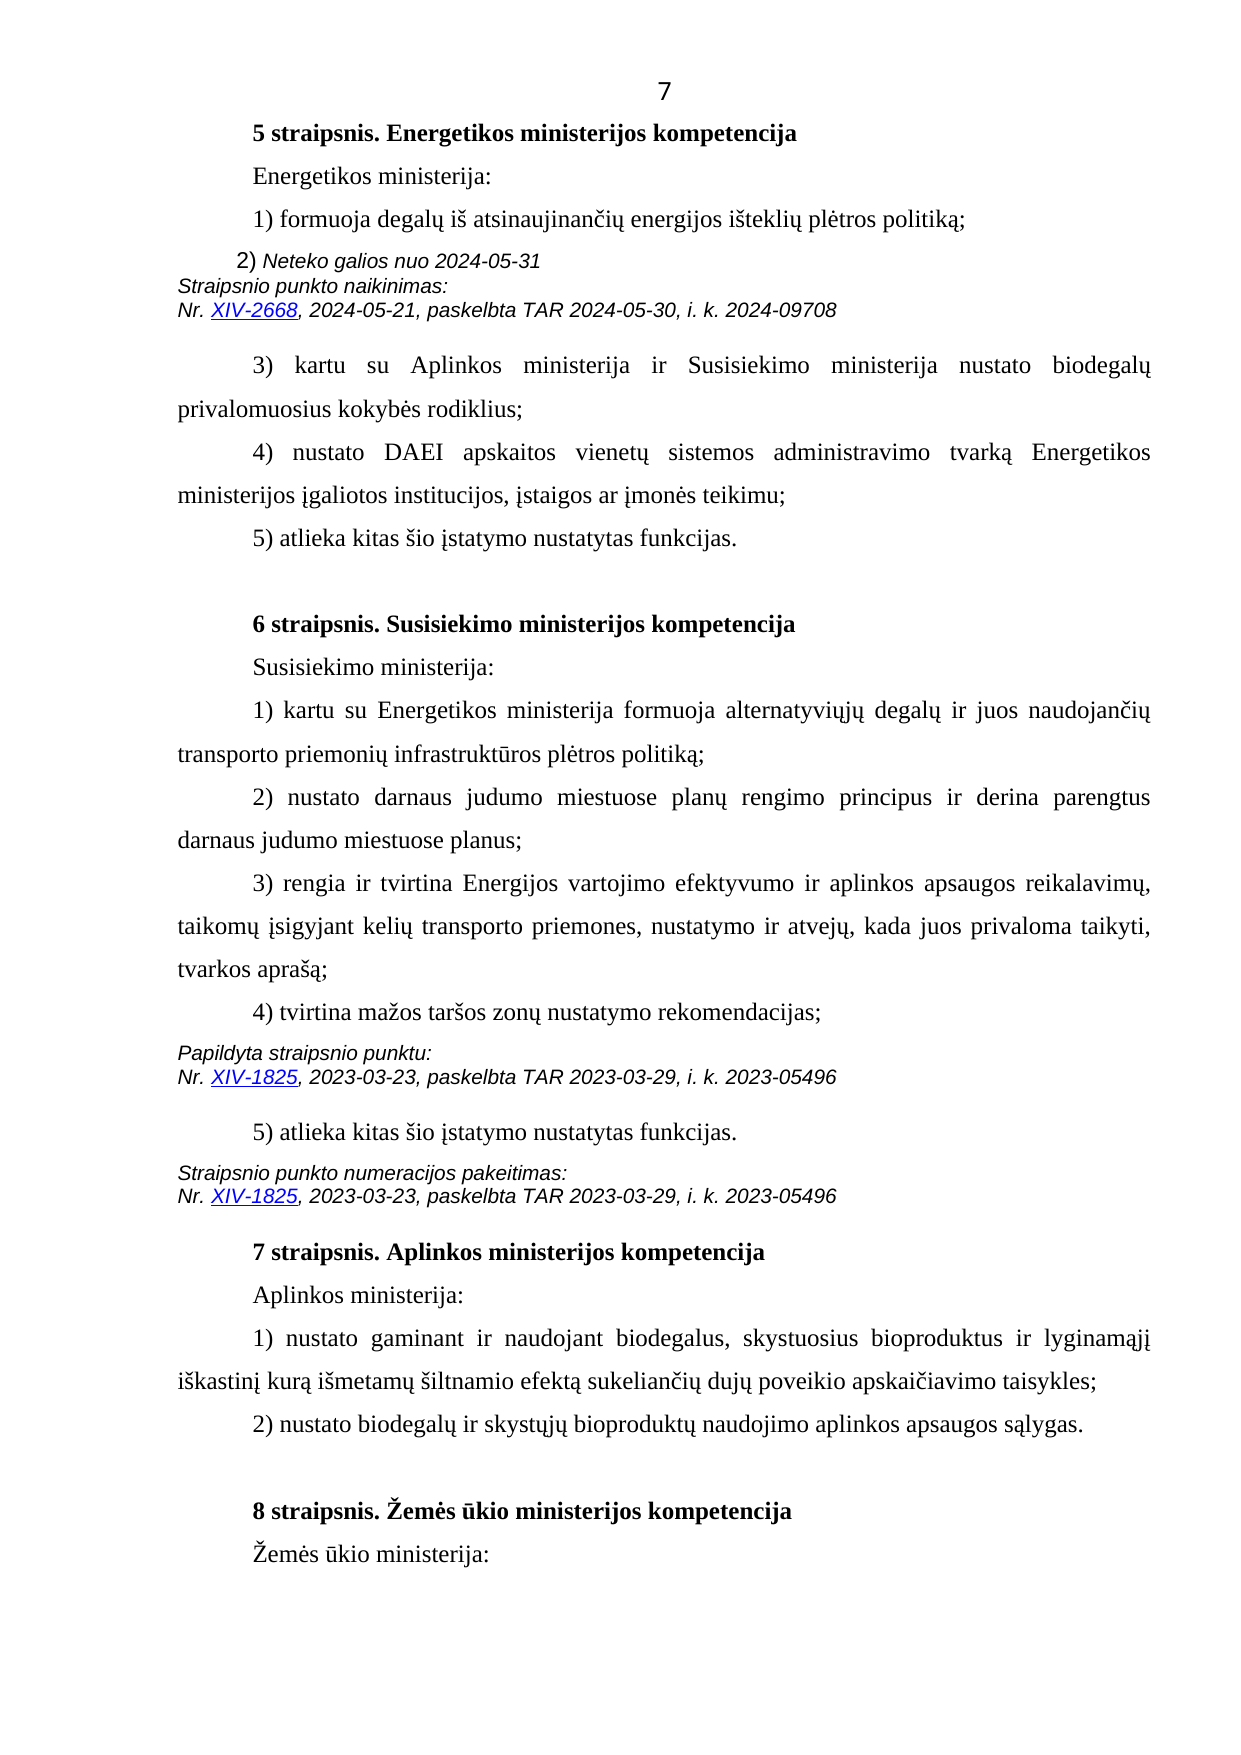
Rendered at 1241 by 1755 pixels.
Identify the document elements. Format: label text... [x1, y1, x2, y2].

text 5) atlieka kitas šio įstatymo nustatytas funkcijas. [177, 1117, 1152, 1146]
text 5 straipsnis. Energetikos ministerijos kompetencija [177, 118, 1152, 147]
text 1) kartu su Energetikos ministerija formuoja alternatyviųjų degalų ir juos naudojančių transporto priemonių infrastruktūros plėtros politiką; [177, 696, 1152, 767]
text 2) nustato biodegalų ir skystųjų bioproduktų naudojimo aplinkos apsaugos sąlygas. [177, 1409, 1152, 1438]
text 1) nustato gaminant ir naudojant biodegalus, skystuosius bioproduktus ir lyginamąjį iškastinį kurą išmetamų šiltnamio efektą sukeliančių dujų poveikio apskaičiavimo taisykles; [177, 1323, 1152, 1395]
text Straipsnio punkto naikinimas: [177, 274, 1152, 298]
text Aplinkos ministerija: [177, 1280, 1152, 1309]
text 3) kartu su Aplinkos ministerija ir Susisiekimo ministerija nustato biodegalų privalomuosius kokybės rodiklius; [177, 351, 1152, 422]
text Straipsnio punkto numeracijos pakeitimas: [177, 1160, 1152, 1184]
text 1) formuoja degalų iš atsinaujinančių energijos išteklių plėtros politiką; [177, 204, 1152, 233]
text Papildyta straipsnio punktu: [177, 1041, 1152, 1064]
text Nr. XIV-1825, 2023-03-23, paskelbta TAR 2023-03-29, i. k. 2023-05496 [177, 1064, 1152, 1088]
text 7 straipsnis. Aplinkos ministerijos kompetencija [177, 1237, 1152, 1266]
text Energetikos ministerija: [177, 161, 1152, 190]
text Nr. XIV-1825, 2023-03-23, paskelbta TAR 2023-03-29, i. k. 2023-05496 [177, 1184, 1152, 1208]
text 2) nustato darnaus judumo miestuose planų rengimo principus ir derina parengtus darnaus judumo miestuose planus; [177, 782, 1152, 854]
text 3) rengia ir tvirtina Energijos vartojimo efektyvumo ir aplinkos apsaugos reikalavimų, taikomų įsigyjant kelių transporto priemones, nustatymo ir atvejų, kada juos privaloma taikyti, tvarkos aprašą; [177, 868, 1152, 983]
text 8 straipsnis. Žemės ūkio ministerijos kompetencija [177, 1496, 1152, 1524]
text Susisiekimo ministerija: [177, 652, 1152, 681]
text 5) atlieka kitas šio įstatymo nustatytas funkcijas. [177, 523, 1152, 552]
text 2) Neteko galios nuo 2024-05-31 [177, 247, 1152, 274]
text Nr. XIV-2668, 2024-05-21, paskelbta TAR 2024-05-30, i. k. 2024-09708 [177, 298, 1152, 322]
text 4) tvirtina mažos taršos zonų nustatymo rekomendacijas; [177, 997, 1152, 1026]
text 6 straipsnis. Susisiekimo ministerijos kompetencija [177, 609, 1152, 638]
text Žemės ūkio ministerija: [177, 1539, 1152, 1568]
text 4) nustato DAEI apskaitos vienetų sistemos administravimo tvarką Energetikos ministerijos įgaliotos institucijos, įstaigos ar įmonės teikimu; [177, 437, 1152, 509]
